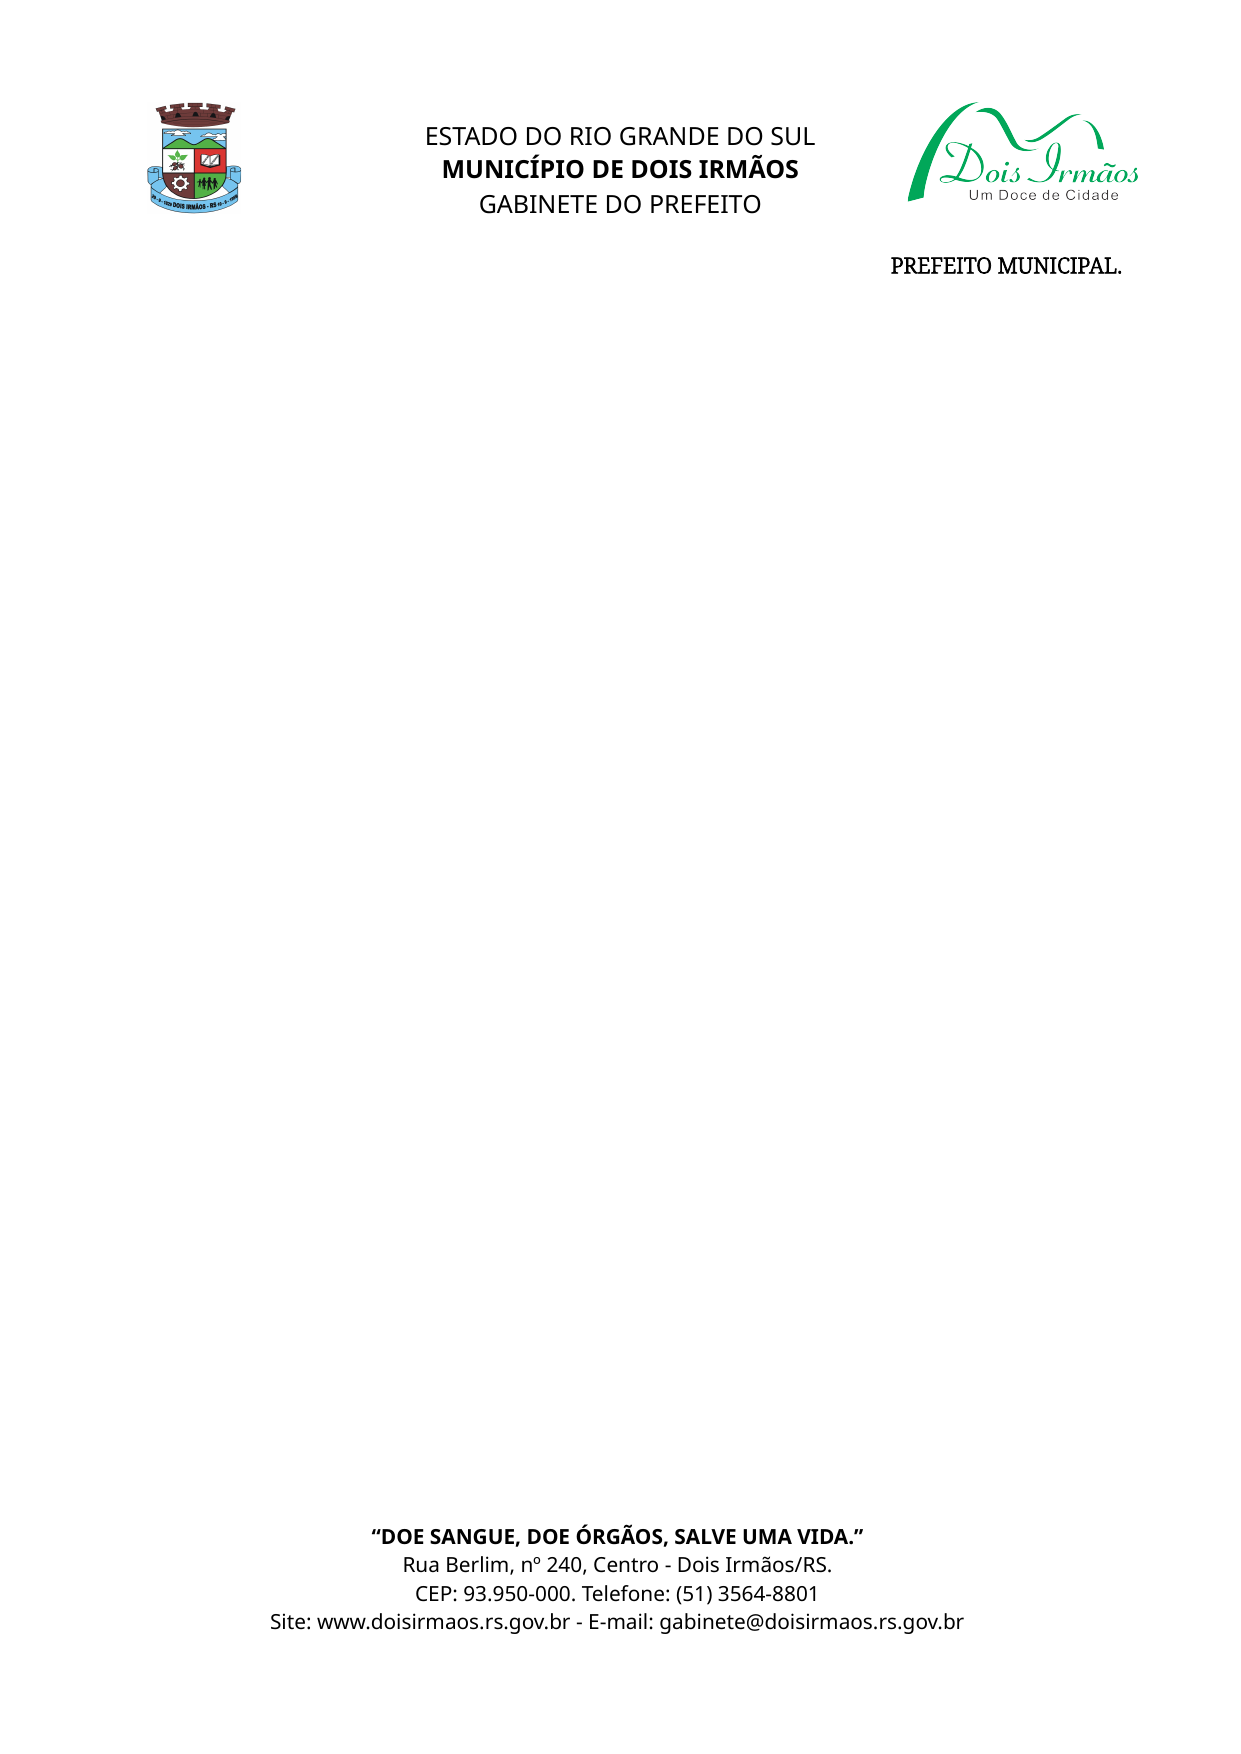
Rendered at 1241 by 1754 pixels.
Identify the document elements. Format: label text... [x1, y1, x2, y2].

text PREFEITO MUNICIPAL. [118, 250, 1122, 279]
picture [147, 102, 242, 214]
picture [907, 102, 1138, 202]
